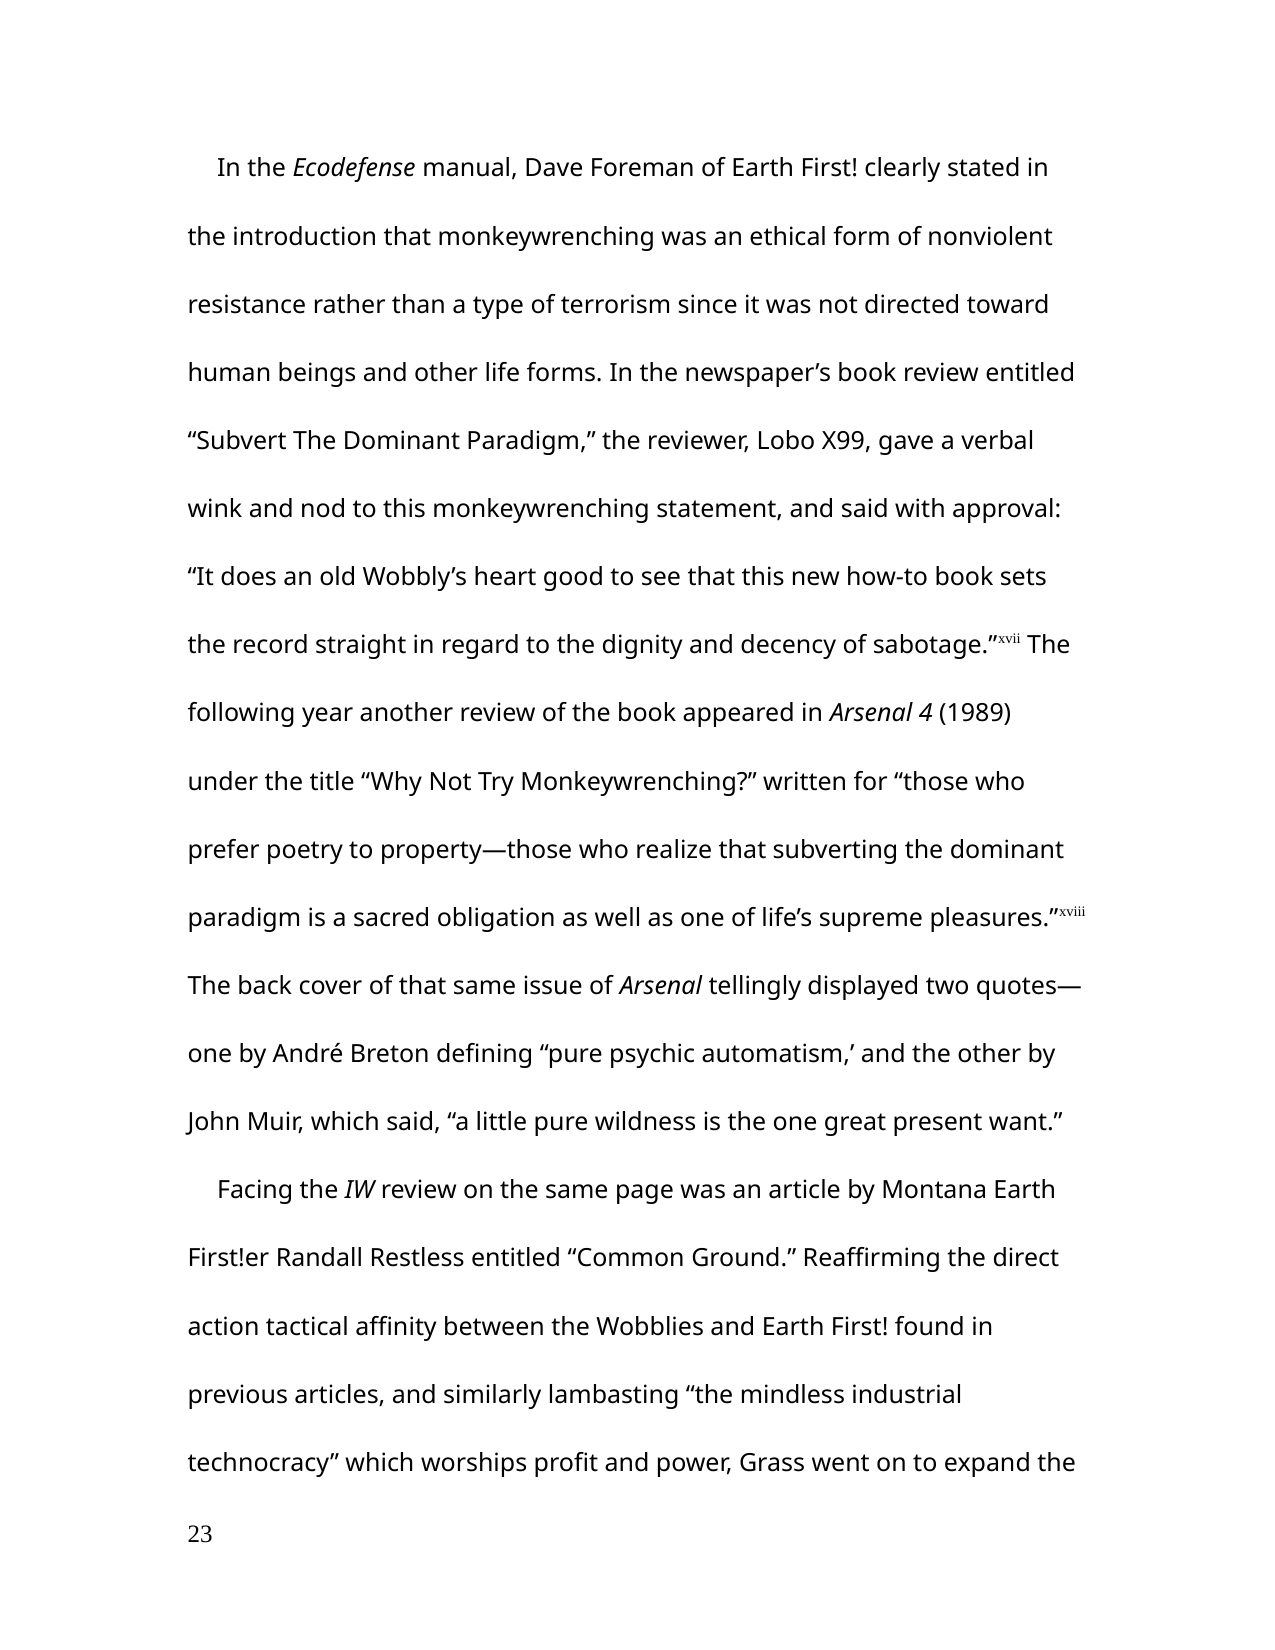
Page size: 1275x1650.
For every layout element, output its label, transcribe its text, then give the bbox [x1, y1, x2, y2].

text Facing the IW review on the same page was an article by Montana Earth First!er Randall Restless entitled “Common Ground.” Reaffirming the direct action tactical affinity between the Wobblies and Earth First! found in previous articles, and similarly lambasting “the mindless industrial technocracy” which worships profit and power, Grass went on to expand the [187, 1172, 1088, 1478]
text In the Ecodefense manual, Dave Foreman of Earth First! clearly stated in the introduction that monkeywrenching was an ethical form of nonviolent resistance rather than a type of terrorism since it was not directed toward human beings and other life forms. In the newspaper’s book review entitled “Subvert The Dominant Paradigm,” the reviewer, Lobo X99, gave a verbal wink and nod to this monkeywrenching statement, and said with approval: “It does an old Wobbly’s heart good to see that this new how-to book sets the record straight in regard to the dignity and decency of sabotage.” The following year another review of the book appeared in Arsenal 4 (1989) under the title “Why Not Try Monkeywrenching?” written for “those who prefer poetry to property—those who realize that subverting the dominant paradigm is a sacred obligation as well as one of life’s supreme pleasures.” The back cover of that same issue of Arsenal tellingly displayed two quotes—one by André Breton defining “pure psychic automatism,’ and the other by John Muir, which said, “a little pure wildness is the one great present want.” [187, 150, 1088, 1138]
